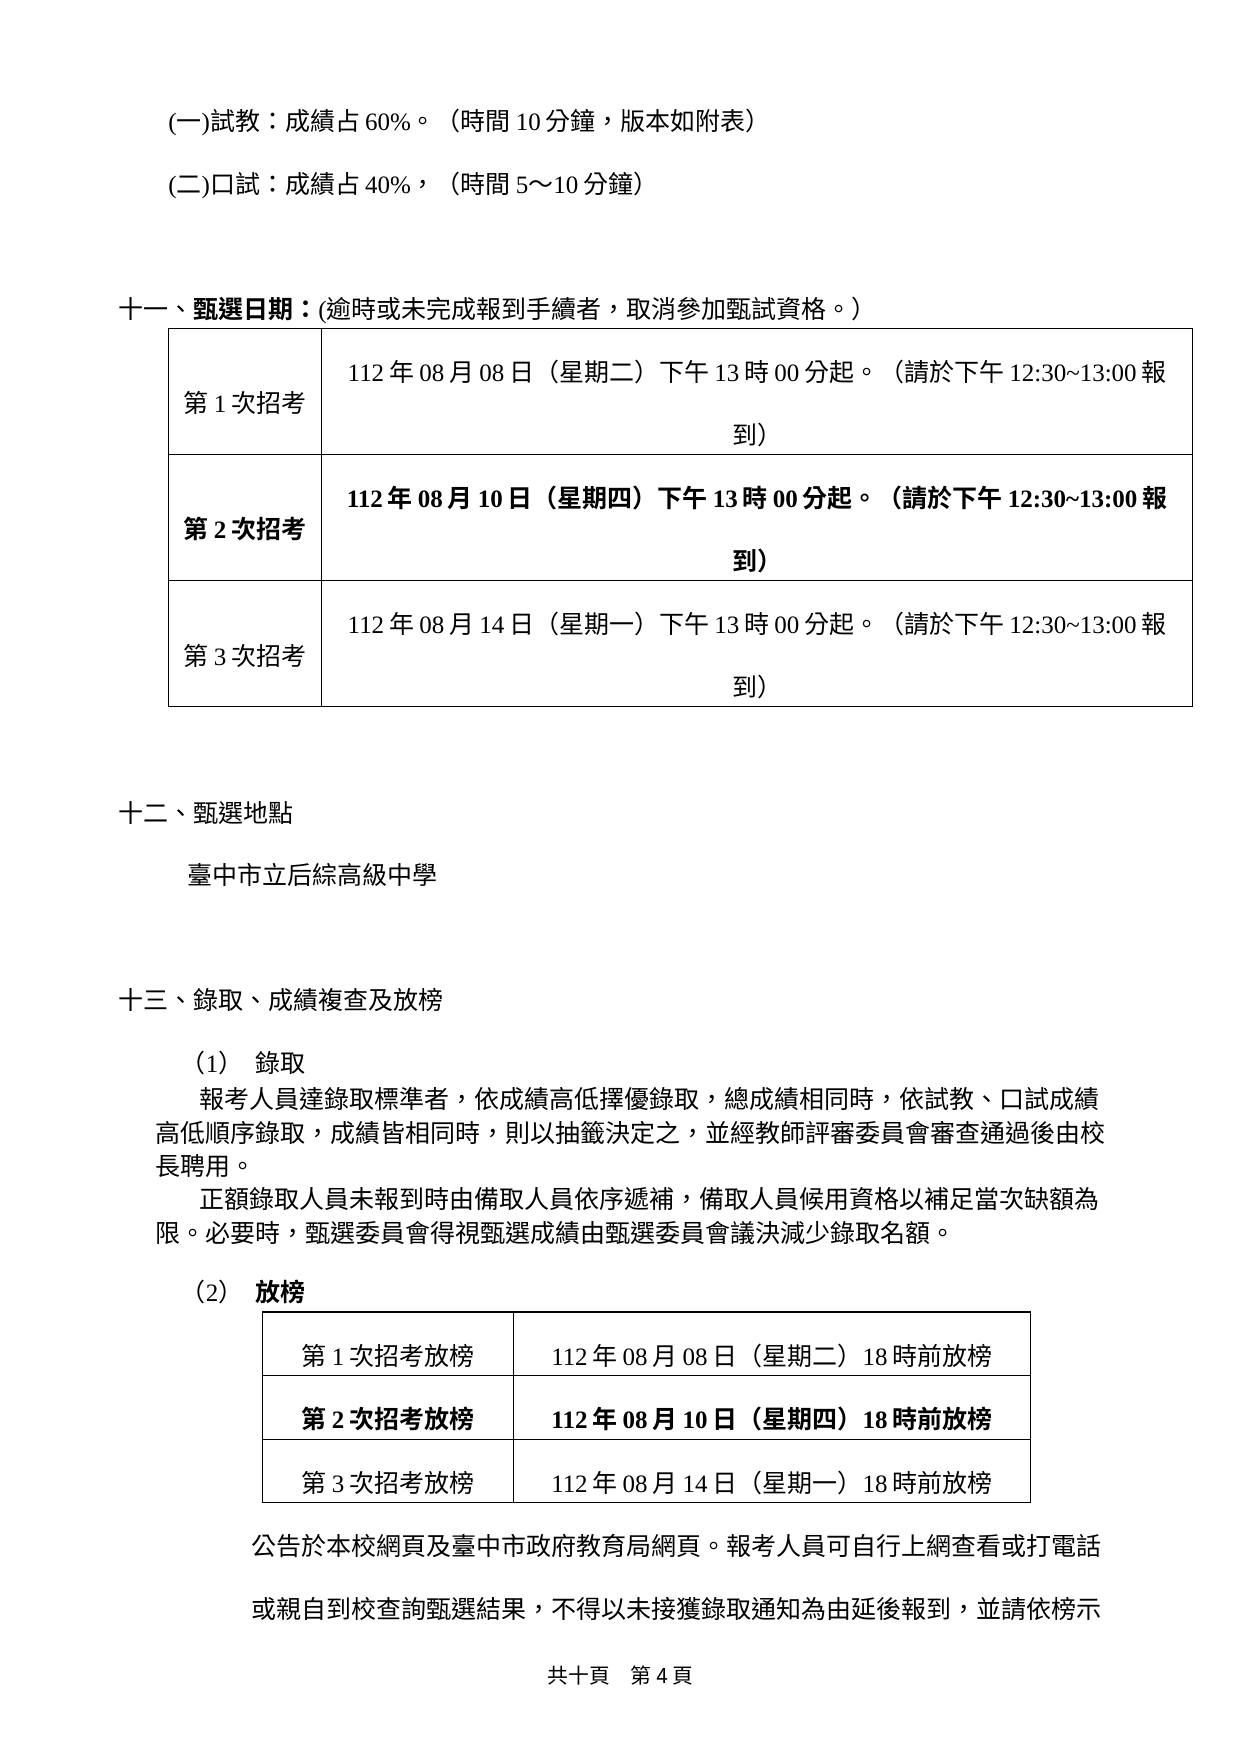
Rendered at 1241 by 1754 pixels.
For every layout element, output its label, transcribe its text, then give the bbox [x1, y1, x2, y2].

table_cell 第3次招考 [169, 581, 321, 706]
text 正額錄取人員未報到時由備取人員依序遞補，備取人員候用資格以補足當次缺額為 [118, 1182, 1122, 1216]
table_cell 第3次招考放榜 [263, 1440, 513, 1502]
text 長聘用。 [156, 1149, 1122, 1182]
list 放榜 [181, 1249, 1122, 1311]
table_cell 第2次招考 [169, 455, 321, 580]
table_header 第1次招考放榜 [263, 1313, 513, 1375]
table_header 112年08月08日（星期二）下午13時00分起。（請於下午12:30~13:00報到） [322, 329, 1192, 454]
table_cell 第2次招考放榜 [263, 1376, 513, 1438]
text 十二、甄選地點 [118, 770, 1122, 832]
text 十一、甄選日期：(逾時或未完成報到手續者，取消參加甄試資格。） [118, 266, 1122, 328]
table_cell 112年08月14日（星期一）下午13時00分起。（請於下午12:30~13:00報到） [322, 581, 1192, 706]
table_header 112年08月08日（星期二）18時前放榜 [514, 1313, 1030, 1375]
text 高低順序錄取，成績皆相同時，則以抽籤決定之，並經教師評審委員會審查通過後由校 [156, 1116, 1122, 1149]
table_header 第1次招考 [169, 329, 321, 454]
text 臺中市立后綜高級中學 [181, 832, 1122, 895]
table_cell 112年08月10日（星期四）下午13時00分起。（請於下午12:30~13:00報到） [322, 455, 1192, 580]
text 公告於本校網頁及臺中市政府教育局網頁。報考人員可自行上網查看或打電話或親自到校查詢甄選結果，不得以未接獲錄取通知為由延後報到，並請依榜示 [251, 1503, 1122, 1628]
text 報考人員達錄取標準者，依成績高低擇優錄取，總成績相同時，依試教、口試成績 [156, 1082, 1122, 1116]
table_cell 112年08月14日（星期一）18時前放榜 [514, 1440, 1030, 1502]
text 十三、錄取、成績複查及放榜 [118, 957, 1122, 1020]
text (二)口試：成績占40%，（時間5～10分鐘） [168, 141, 1122, 203]
text 限。必要時，甄選委員會得視甄選成績由甄選委員會議決減少錄取名額。 [118, 1216, 1122, 1249]
list 錄取 [181, 1020, 1122, 1082]
table_cell 112年08月10日（星期四）18時前放榜 [514, 1376, 1030, 1438]
text (一)試教：成績占60%。（時間10分鐘，版本如附表） [168, 78, 1122, 141]
